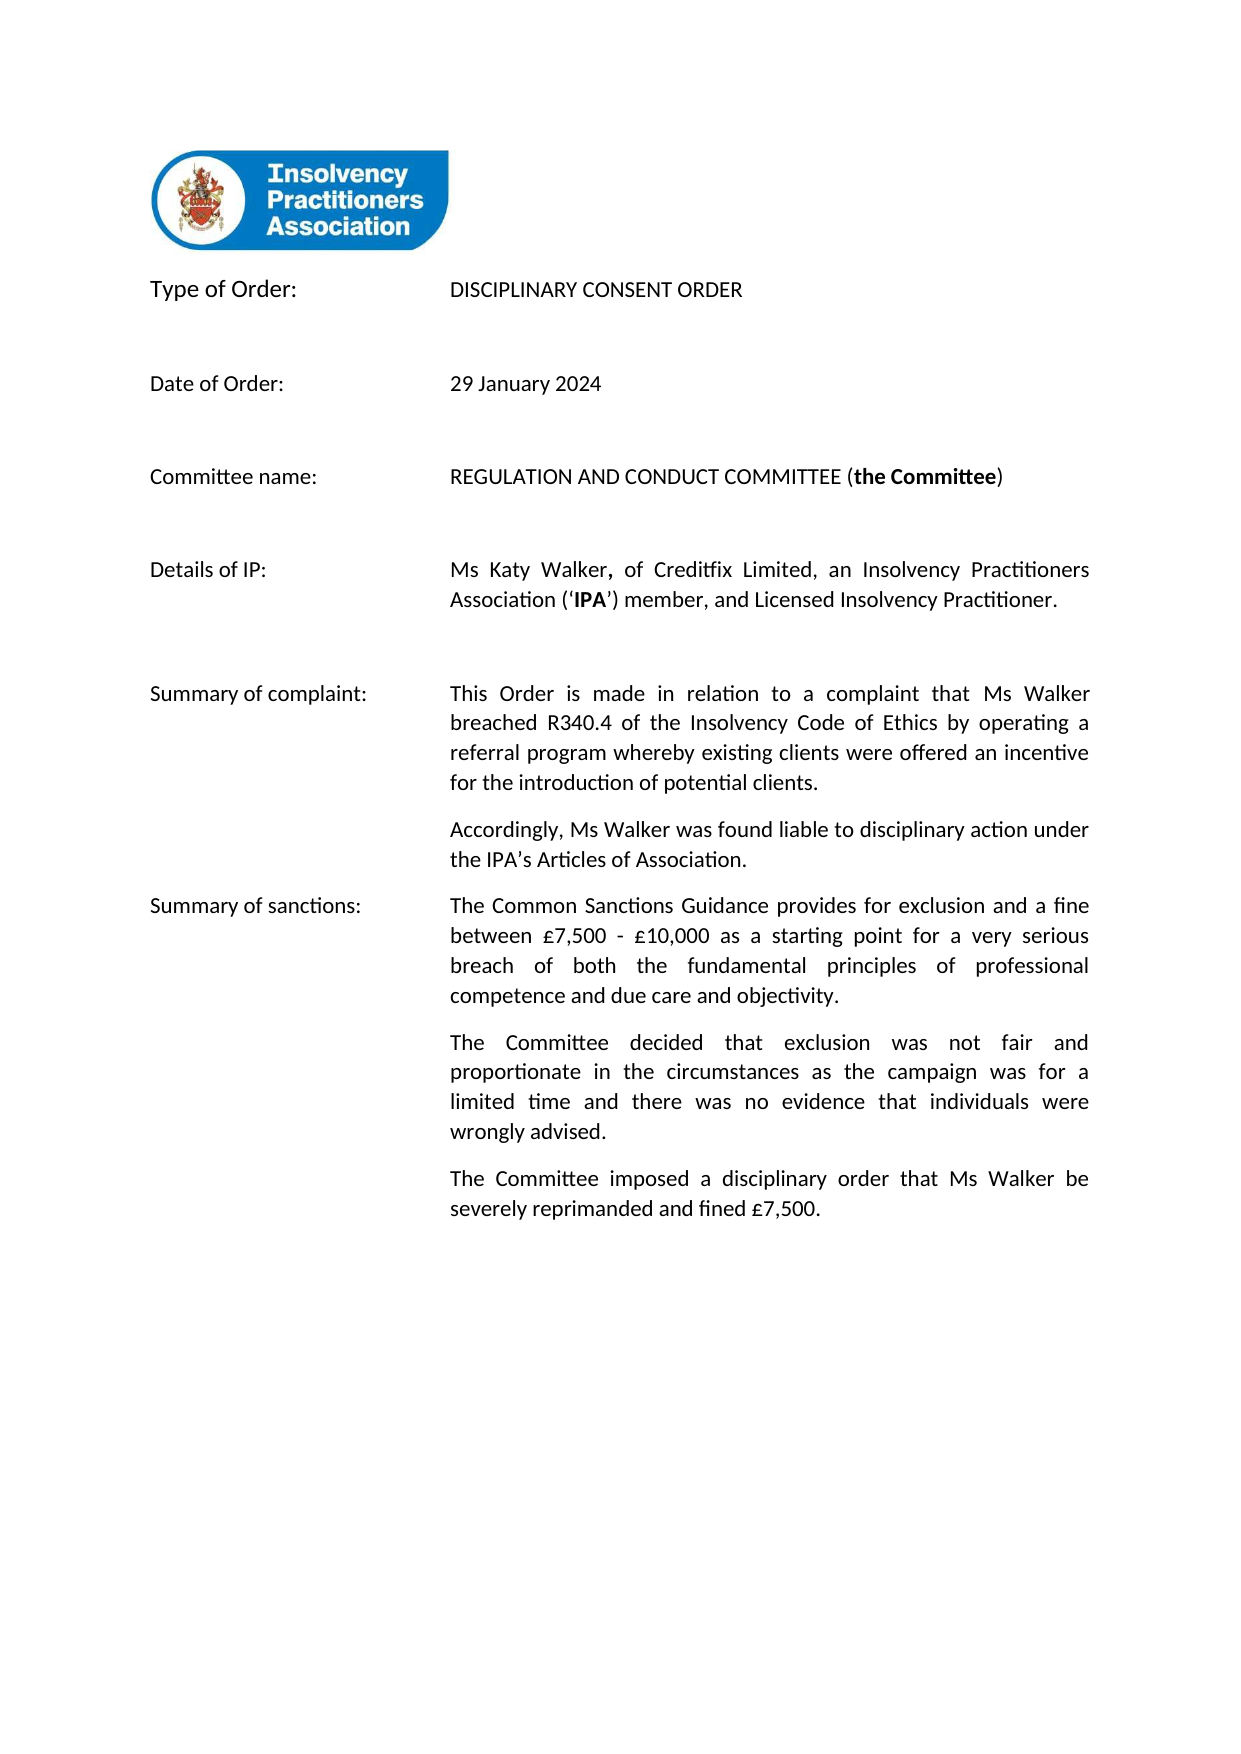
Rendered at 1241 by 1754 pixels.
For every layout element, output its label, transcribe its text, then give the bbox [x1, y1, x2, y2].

text The Committee imposed a disciplinary order that Ms Walker be severely reprimanded and fined £7,500. [150, 1164, 1090, 1222]
text Details of IP: Ms Katy Walker, of Creditfix Limited, an Insolvency Practitioners Association (‘IPA’) member, and Licensed Insolvency Practitioner. [150, 556, 1090, 613]
text Summary of sanctions: The Common Sanctions Guidance provides for exclusion and a fine between £7,500 - £10,000 as a starting point for a very serious breach of both the fundamental principles of professional competence and due care and objectivity. [150, 891, 1090, 1009]
text Accordingly, Ms Walker was found liable to disciplinary action under the IPA’s Articles of Association. [450, 815, 1090, 873]
text Committee name: REGULATION AND CONDUCT COMMITTEE (the Committee) [150, 462, 1090, 491]
text Type of Order: DISCIPLINARY CONSENT ORDER [150, 273, 1090, 304]
text The Committee decided that exclusion was not fair and proportionate in the circumstances as the campaign was for a limited time and there was no evidence that individuals were wrongly advised. [450, 1028, 1090, 1145]
text Summary of complaint: This Order is made in relation to a complaint that Ms Walker breached R340.4 of the Insolvency Code of Ethics by operating a referral program whereby existing clients were offered an incentive for the introduction of potential clients. [150, 679, 1090, 796]
text Date of Order: 29 January 2024 [150, 369, 1090, 397]
